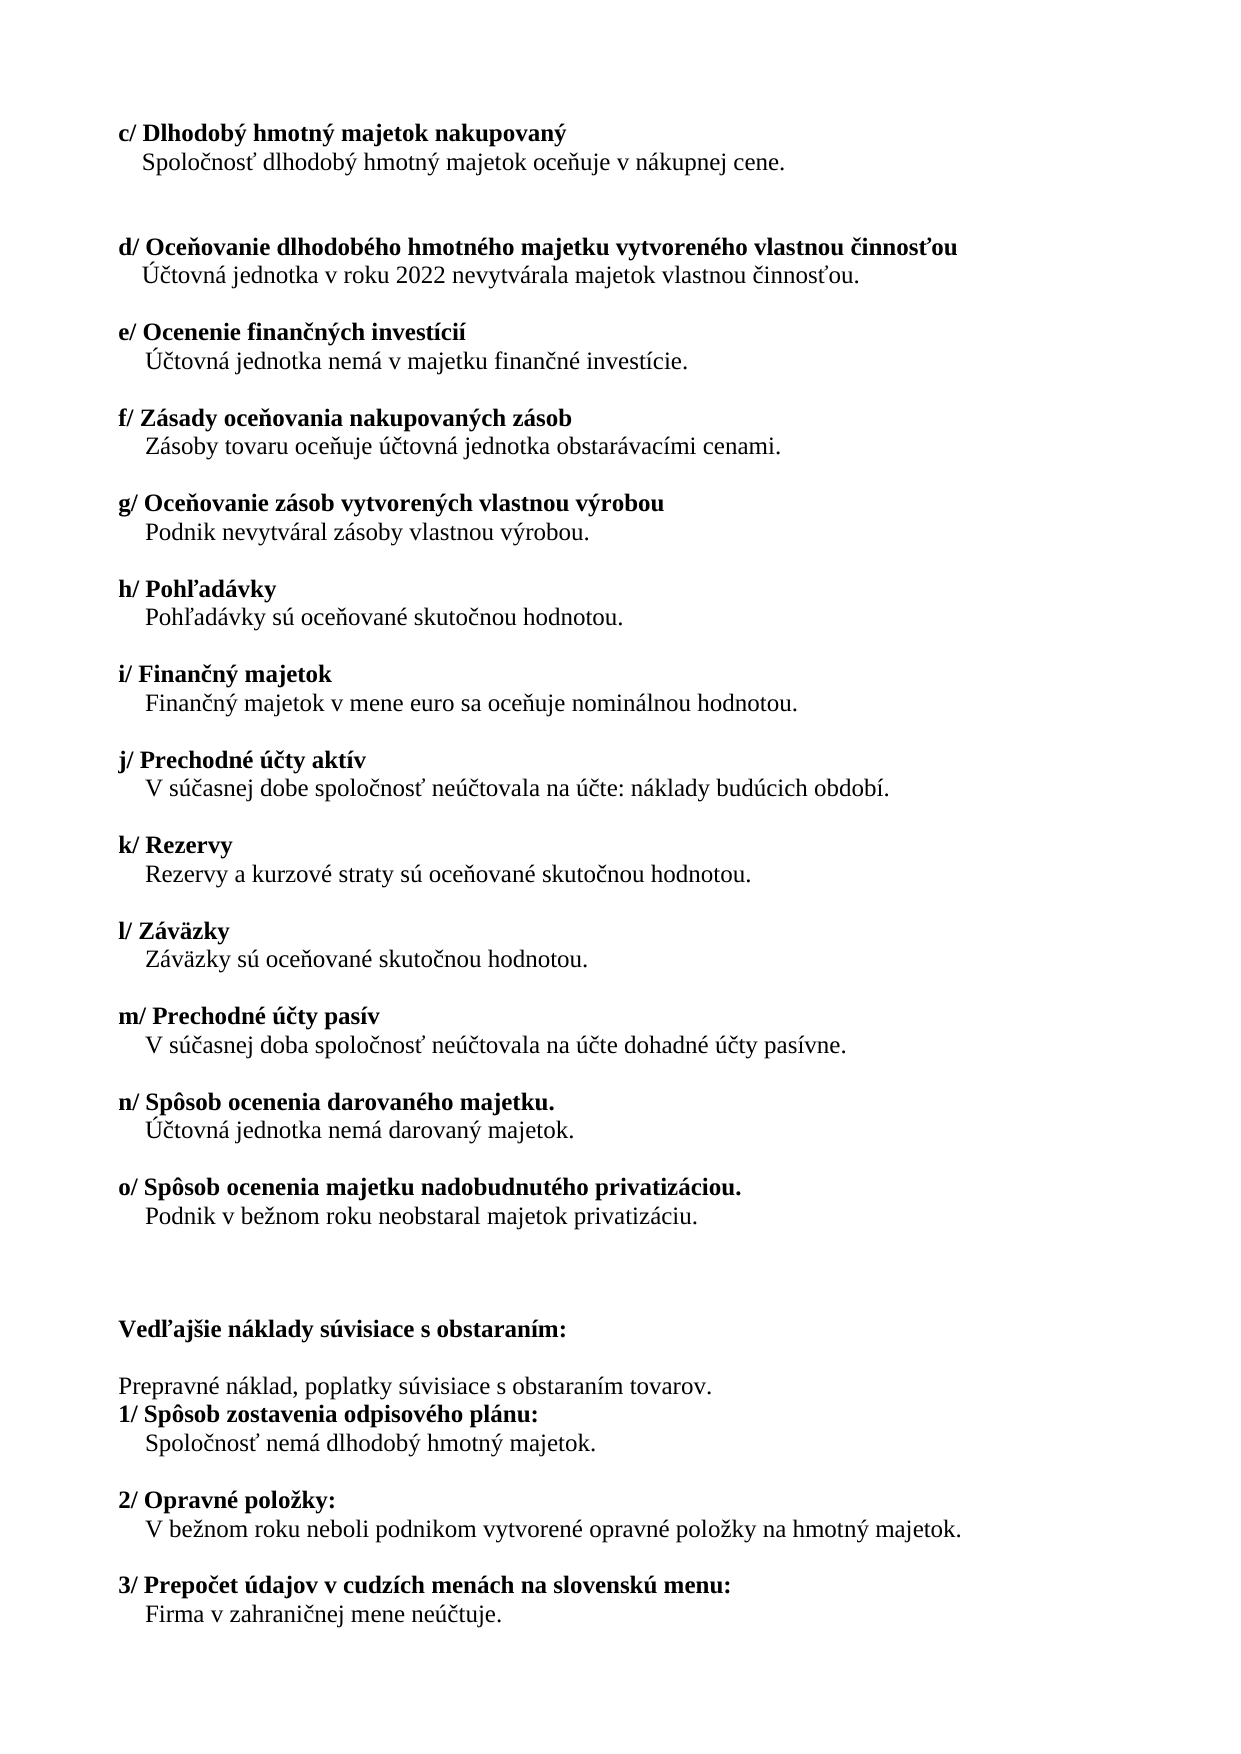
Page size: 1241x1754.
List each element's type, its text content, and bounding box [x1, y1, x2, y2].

text l/ Záväzky [118, 916, 1122, 944]
text Podnik nevytváral zásoby vlastnou výrobou. [118, 517, 1122, 546]
text o/ Spôsob ocenenia majetku nadobudnutého privatizáciou. [118, 1172, 1122, 1201]
text Spoločnosť dlhodobý hmotný majetok oceňuje v nákupnej cene. [118, 147, 1122, 176]
text g/ Oceňovanie zásob vytvorených vlastnou výrobou [118, 488, 1122, 517]
text e/ Ocenenie finančných investícií [118, 317, 1122, 346]
text k/ Rezervy [118, 830, 1122, 859]
text Pohľadávky sú oceňované skutočnou hodnotou. [118, 602, 1122, 631]
text Účtovná jednotka nemá v majetku finančné investície. [118, 346, 1122, 375]
text Účtovná jednotka v roku 2022 nevytvárala majetok vlastnou činnosťou. [118, 260, 1122, 289]
text V súčasnej doba spoločnosť neúčtovala na účte dohadné účty pasívne. [118, 1030, 1122, 1059]
text Záväzky sú oceňované skutočnou hodnotou. [118, 944, 1122, 973]
text Rezervy a kurzové straty sú oceňované skutočnou hodnotou. [118, 859, 1122, 888]
text 1/ Spôsob zostavenia odpisového plánu: [118, 1399, 1122, 1428]
text Podnik v bežnom roku neobstaral majetok privatizáciu. [118, 1201, 1122, 1230]
text Vedľajšie náklady súvisiace s obstaraním: [118, 1314, 1122, 1343]
text m/ Prechodné účty pasív [118, 1001, 1122, 1030]
text Finančný majetok v mene euro sa oceňuje nominálnou hodnotou. [118, 688, 1122, 717]
text V súčasnej dobe spoločnosť neúčtovala na účte: náklady budúcich období. [118, 773, 1122, 802]
text 2/ Opravné položky: [118, 1485, 1122, 1514]
text f/ Zásady oceňovania nakupovaných zásob [118, 403, 1122, 431]
text n/ Spôsob ocenenia darovaného majetku. [118, 1087, 1122, 1116]
text Spoločnosť nemá dlhodobý hmotný majetok. [118, 1428, 1122, 1457]
text Účtovná jednotka nemá darovaný majetok. [118, 1116, 1122, 1144]
text Prepravné náklad, poplatky súvisiace s obstaraním tovarov. [118, 1371, 1122, 1399]
text 3/ Prepočet údajov v cudzích menách na slovenskú menu: [118, 1571, 1122, 1599]
text Firma v zahraničnej mene neúčtuje. [118, 1599, 1122, 1628]
text i/ Finančný majetok [118, 659, 1122, 688]
text Zásoby tovaru oceňuje účtovná jednotka obstarávacími cenami. [118, 431, 1122, 460]
text h/ Pohľadávky [118, 574, 1122, 602]
text j/ Prechodné účty aktív [118, 745, 1122, 773]
text V bežnom roku neboli podnikom vytvorené opravné položky na hmotný majetok. [118, 1514, 1122, 1542]
text c/ Dlhodobý hmotný majetok nakupovaný [118, 118, 1122, 147]
text d/ Oceňovanie dlhodobého hmotného majetku vytvoreného vlastnou činnosťou [118, 232, 1122, 260]
